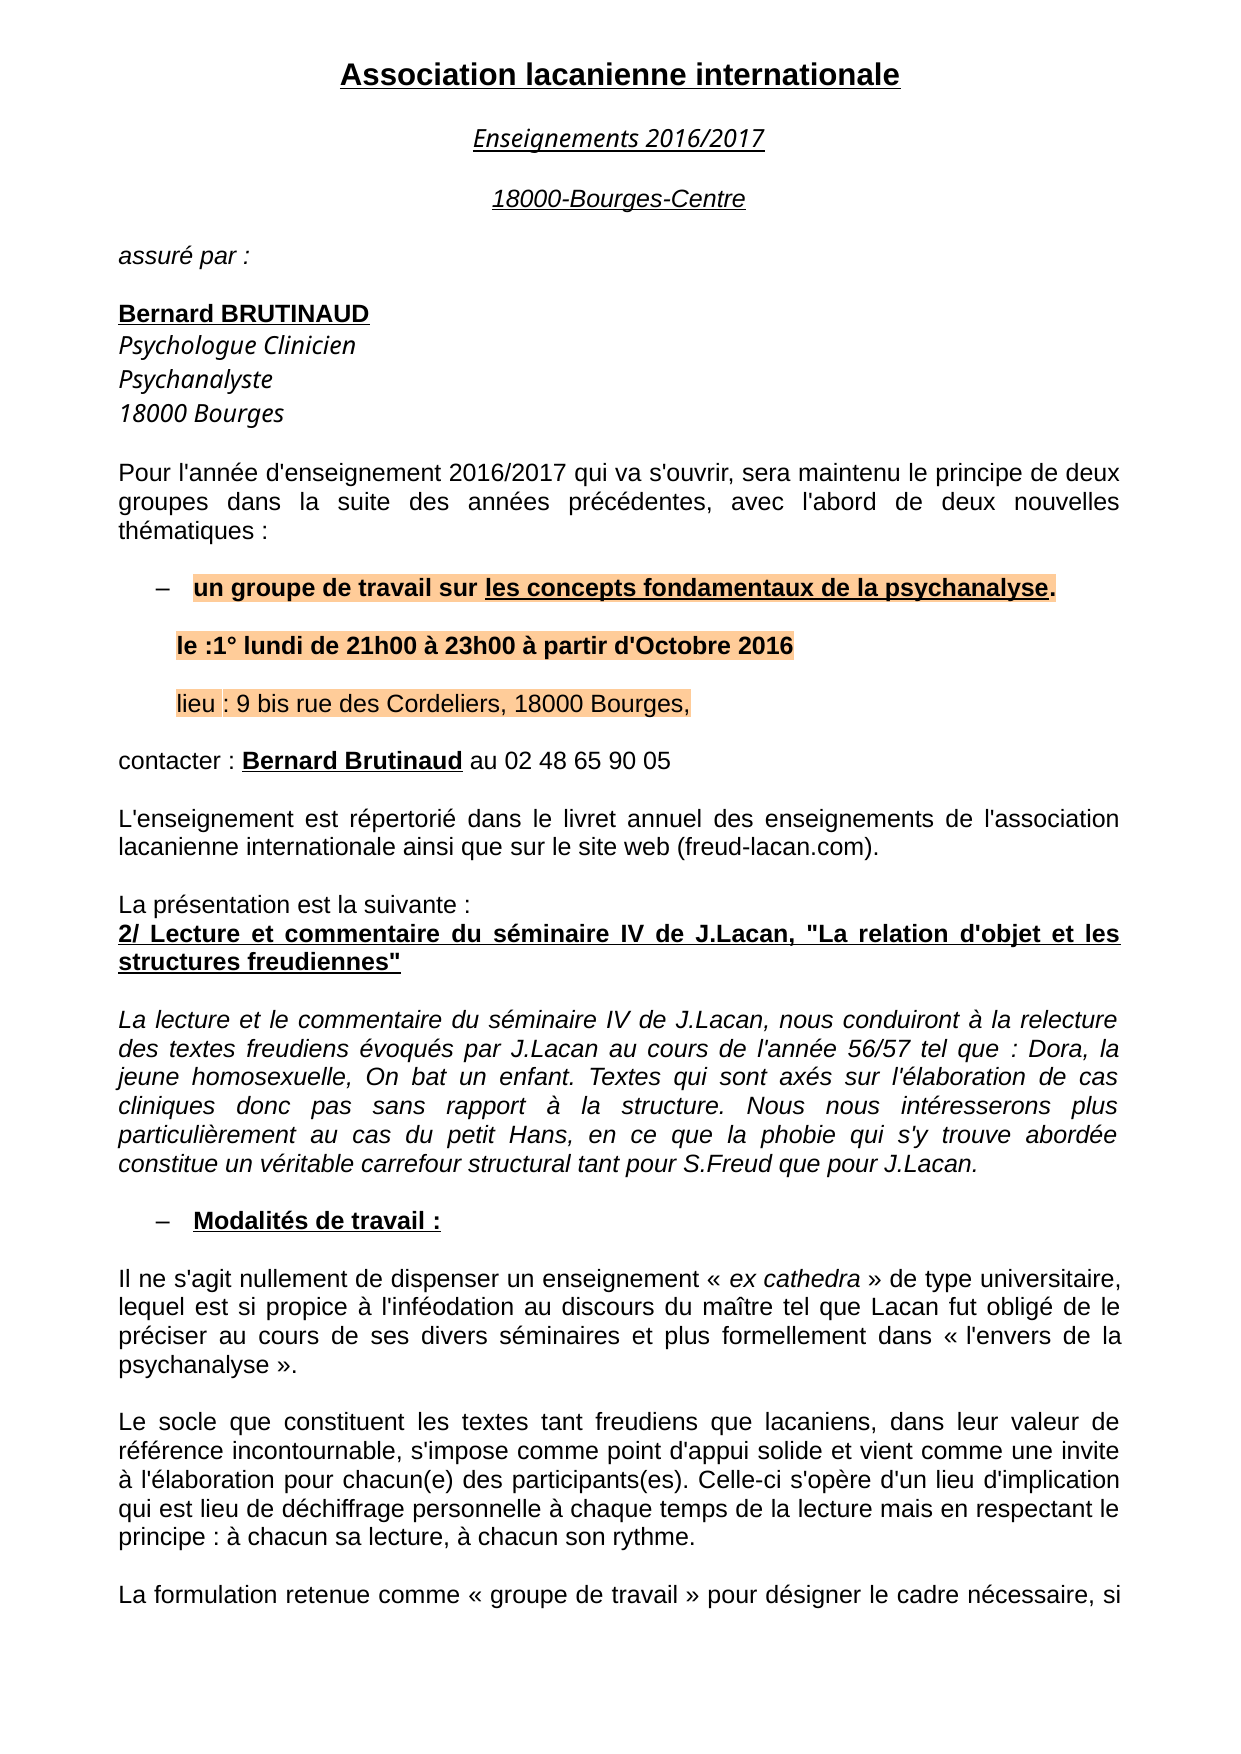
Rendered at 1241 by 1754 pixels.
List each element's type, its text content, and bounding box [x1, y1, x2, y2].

text Enseignements 2016/2017 [118, 121, 1122, 155]
text le :1° lundi de 21h00 à 23h00 à partir d'Octobre 2016 [118, 631, 1122, 660]
text Il ne s'agit nullement de dispenser un enseignement « ex cathedra » de type universitaire, lequel est si propice à l'inféodation au discours du maître tel que Lacan fut obligé de le préciser au cours de ses divers séminaires et plus formellement dans « l'envers de la psychanalyse ». [118, 1264, 1122, 1379]
text 18000-Bourges-Centre [118, 184, 1122, 212]
text Pour l'année d'enseignement 2016/2017 qui va s'ouvrir, sera maintenu le principe de deux groupes dans la suite des années précédentes, avec l'abord de deux nouvelles thématiques : [118, 458, 1122, 545]
text Psychanalyste [118, 362, 1122, 396]
text 2/ Lecture et commentaire du séminaire IV de J.Lacan, "La relation d'objet et les structures freudiennes" [118, 918, 1122, 976]
text La formulation retenue comme « groupe de travail » pour désigner le cadre nécessaire, si [118, 1580, 1122, 1609]
text La lecture et le commentaire du séminaire IV de J.Lacan, nous conduiront à la relecture des textes freudiens évoqués par J.Lacan au cours de l'année 56/57 tel que : Dora, la jeune homosexuelle, On bat un enfant. Textes qui sont axés sur l'élaboration de cas cliniques donc pas sans rapport à la structure. Nous nous intéresserons plus particulièrement au cas du petit Hans, en ce que la phobie qui s'y trouve abordée constitue un véritable carrefour structural tant pour S.Freud que pour J.Lacan. [118, 1005, 1122, 1177]
text L'enseignement est répertorié dans le livret annuel des enseignements de l'association lacanienne internationale ainsi que sur le site web (freud-lacan.com). [118, 803, 1122, 861]
text lieu : 9 bis rue des Cordeliers, 18000 Bourges, [118, 688, 1122, 717]
text La présentation est la suivante : [118, 890, 1122, 918]
text Psychologue Clinicien [118, 327, 1122, 362]
text Bernard BRUTINAUD [118, 299, 1122, 327]
text Le socle que constituent les textes tant freudiens que lacaniens, dans leur valeur de référence incontournable, s'impose comme point d'appui solide et vient comme une invite à l'élaboration pour chacun(e) des participants(es). Celle-ci s'opère d'un lieu d'implication qui est lieu de déchiffrage personnelle à chaque temps de la lecture mais en respectant le principe : à chacun sa lecture, à chacun son rythme. [118, 1407, 1122, 1551]
text 18000 Bourges [118, 396, 1122, 430]
text contacter : Bernard Brutinaud au 02 48 65 90 05 [118, 746, 1122, 775]
list Modalités de travail : [156, 1206, 1122, 1235]
text Association lacanienne internationale [118, 56, 1122, 92]
text assuré par : [118, 241, 1122, 270]
list un groupe de travail sur les concepts fondamentaux de la psychanalyse. [156, 573, 1122, 602]
